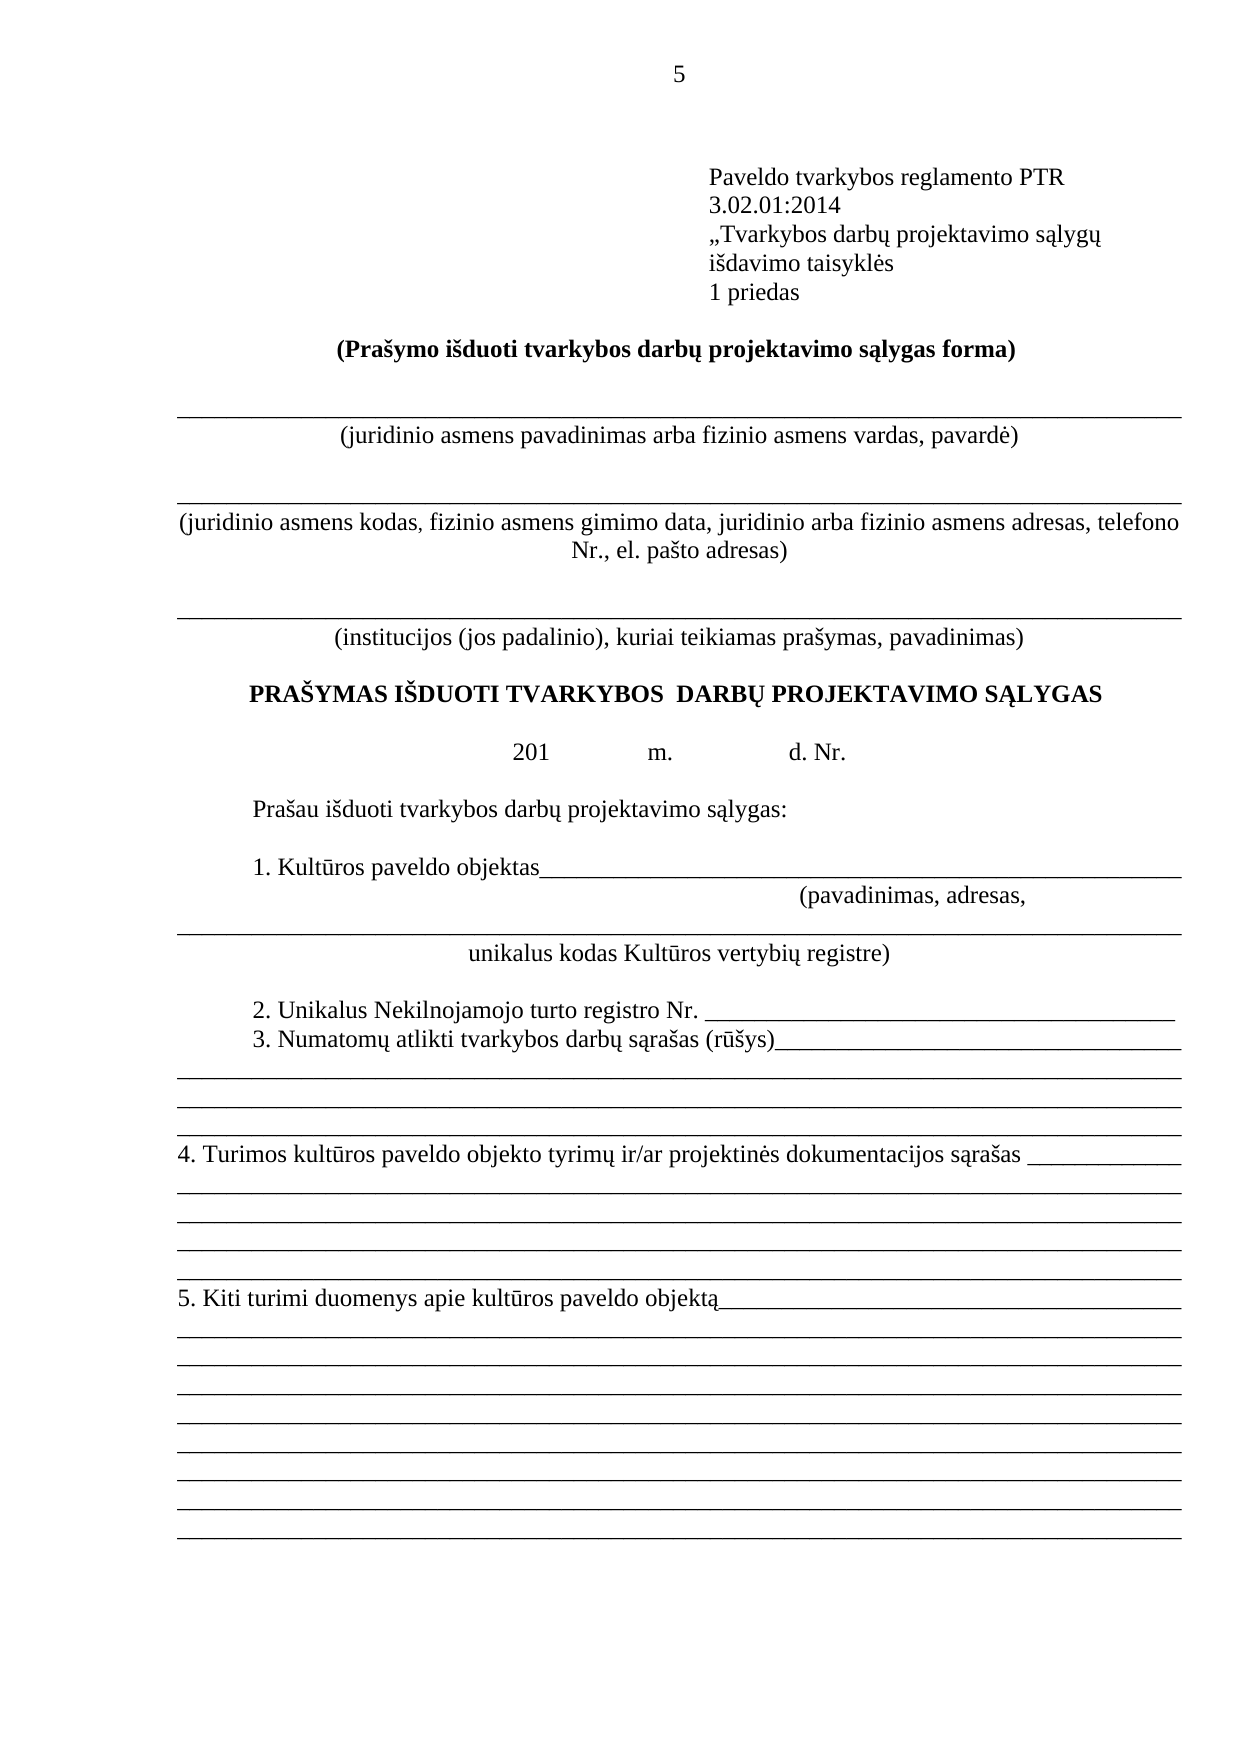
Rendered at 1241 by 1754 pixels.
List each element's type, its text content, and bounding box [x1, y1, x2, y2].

text (juridinio asmens kodas, fizinio asmens gimimo data, juridinio arba fizinio asmens adresas, telefono Nr., el. pašto adresas) [177, 507, 1181, 564]
text 201 m. d. Nr. [177, 737, 1181, 765]
text „Tvarkybos darbų projektavimo sąlygų išdavimo taisyklės [709, 219, 1181, 277]
text 5. Kiti turimi duomenys apie kultūros paveldo objektą [177, 1283, 1181, 1312]
text 1. Kultūros paveldo objektas [177, 852, 1181, 880]
text (juridinio asmens pavadinimas arba fizinio asmens vardas, pavardė) [177, 420, 1181, 449]
text (pavadinimas, adresas, [177, 880, 1181, 909]
text 2. Unikalus Nekilnojamojo turto registro Nr. [177, 995, 1181, 1024]
text (Prašymo išduoti tvarkybos darbų projektavimo sąlygas forma) [177, 334, 1181, 363]
text 3. Numatomų atlikti tvarkybos darbų sąrašas (rūšys) [177, 1024, 1181, 1053]
text 1 priedas [709, 277, 1181, 305]
text (institucijos (jos padalinio), kuriai teikiamas prašymas, pavadinimas) [177, 622, 1181, 650]
text prašymas IŠDUOTI TVARKybos DARBŲ PROJEKTAVIMO SĄLYGAS [177, 679, 1181, 708]
text Prašau išduoti tvarkybos darbų projektavimo sąlygas: [177, 794, 1181, 823]
text unikalus kodas Kultūros vertybių registre) [177, 938, 1181, 967]
text Paveldo tvarkybos reglamento PTR 3.02.01:2014 [709, 162, 1181, 219]
text 4. Turimos kultūros paveldo objekto tyrimų ir/ar projektinės dokumentacijos sąrašas [177, 1139, 1181, 1168]
